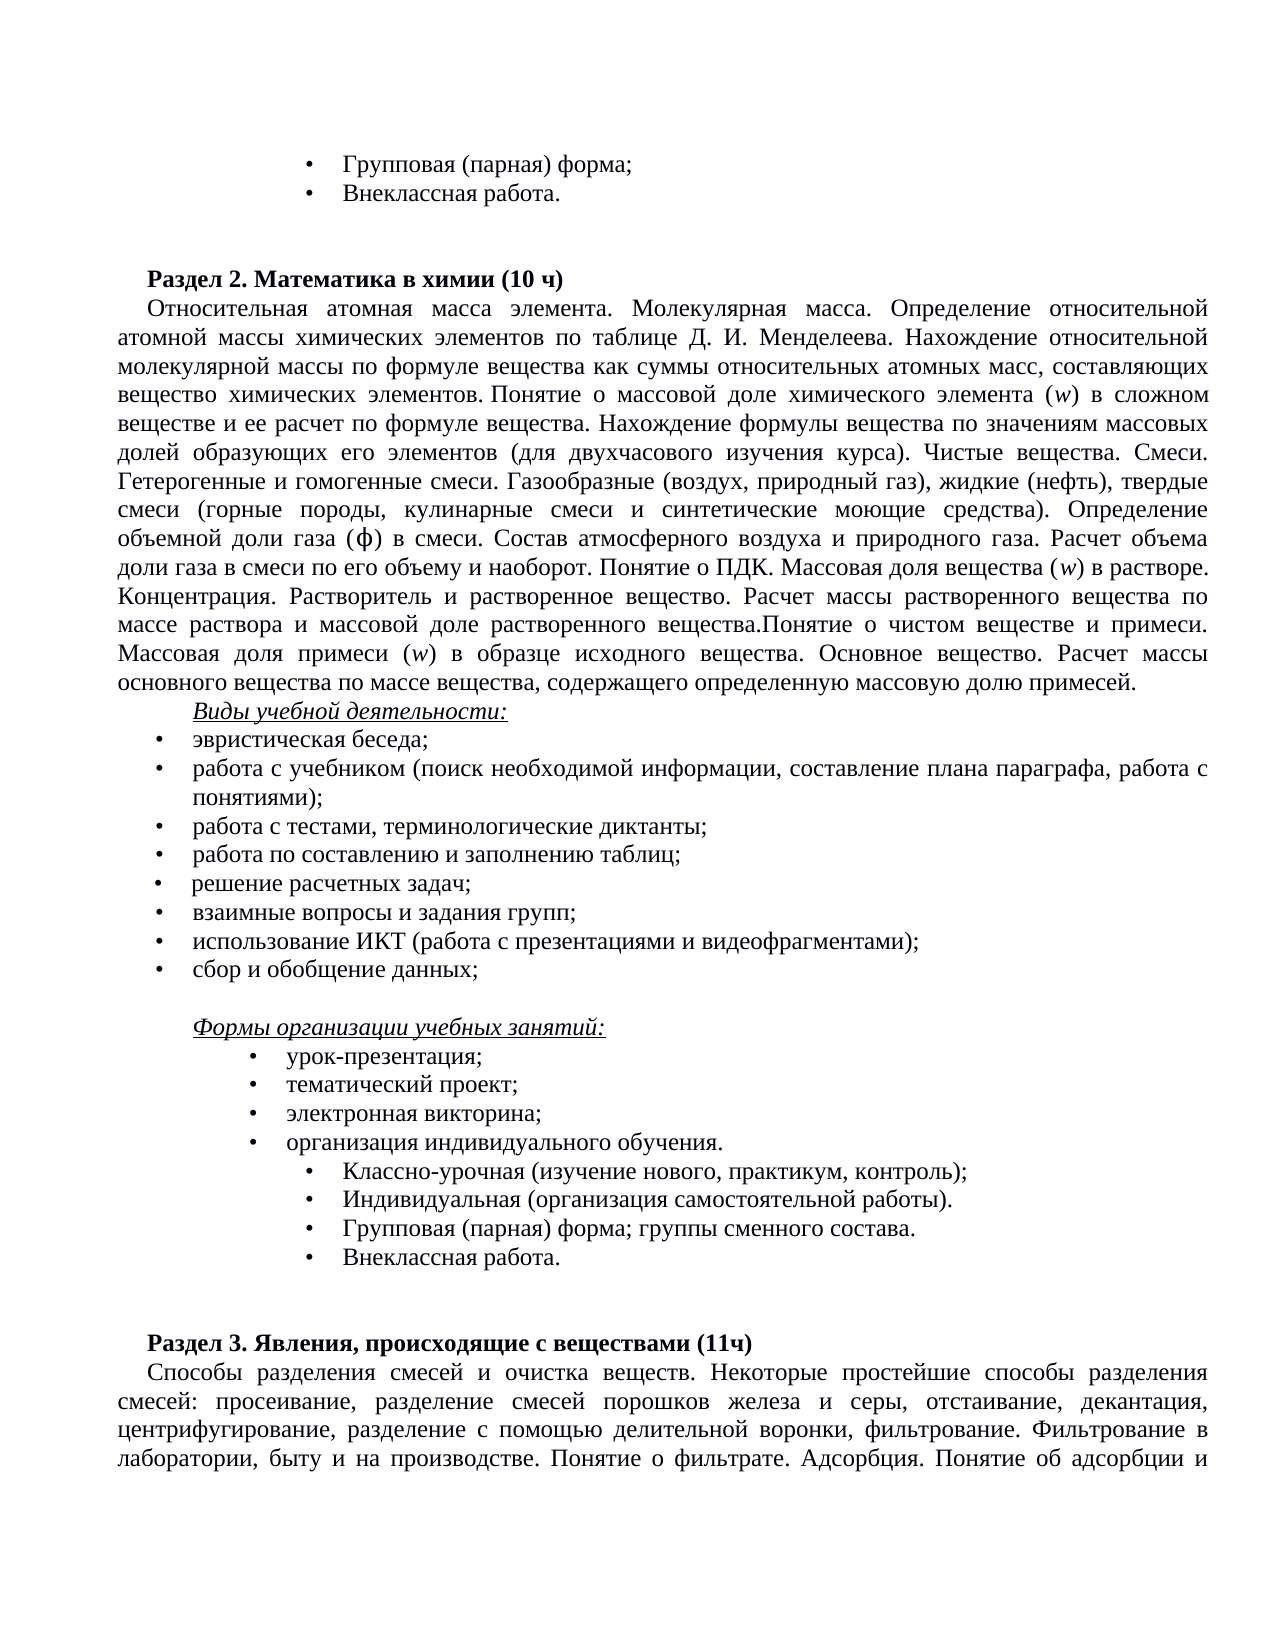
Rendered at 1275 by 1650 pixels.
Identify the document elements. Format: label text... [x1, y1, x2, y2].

text Раздел 3. Явления, происходящие с веществами (11ч) [117, 1329, 1209, 1357]
list Внеклассная работа. [305, 179, 1209, 207]
text Относительная атомная масса элемента. Молекулярная масса. Определение относительной атомной массы химических элементов по таблице Д. И. Менделеева. Нахождение относительной молекулярной массы по формуле вещества как суммы относительных атомных масс, составляющих вещество химических элементов. Понятие о массовой доле химического элемента (w) в сложном веществе и ее расчет по формуле вещества. Нахождение формулы вещества по значениям массовых долей образующих его элементов (для двухчасового изучения курса). Чистые вещества. Смеси. Гетерогенные и гомогенные смеси. Газообразные (воздух, природный газ), жидкие (нефть), твердые смеси (горные породы, кулинарные смеси и синтетические моющие средства). Определение объемной доли газа (ϕ) в смеси. Состав атмосферного воздуха и природного газа. Расчет объема доли газа в смеси по его объему и наоборот. Понятие о ПДК. Массовая доля вещества (w) в растворе. Концентрация. Растворитель и растворенное вещество. Расчет массы растворенного вещества по массе раствора и массовой доле растворенного вещества.Понятие о чистом веществе и примеси. Массовая доля примеси (w) в образце исходного вещества. Основное вещество. Расчет массы основного вещества по массе вещества, содержащего определенную массовую долю примесей. [117, 294, 1209, 696]
text Виды учебной деятельности: [192, 696, 1209, 725]
text Раздел 2. Математика в химии (10 ч) [117, 265, 1209, 294]
list организация индивидуального обучения. [248, 1127, 1209, 1156]
list использование ИКТ (работа с презентациями и видеофрагментами); [155, 926, 1209, 955]
list работа с учебником (поиск необходимой информации, составление плана параграфа, работа с понятиями); [155, 754, 1209, 811]
list решение расчетных задач; [153, 869, 1209, 897]
list Групповая (парная) форма; [305, 150, 1209, 179]
list работа по составлению и заполнению таблиц; [155, 840, 1209, 869]
list эвристическая беседа; [155, 725, 1209, 754]
list Индивидуальная (организация самостоятельной работы). [305, 1185, 1209, 1214]
list тематический проект; [248, 1070, 1209, 1099]
text Формы организации учебных занятий: [192, 1012, 1209, 1041]
list Групповая (парная) форма; группы сменного состава. [305, 1214, 1209, 1242]
text Способы разделения смесей и очистка веществ. Некоторые простейшие способы разделения смесей: просеивание, разделение смесей порошков железа и серы, отстаивание, декантация, центрифугирование, разделение с помощью делительной воронки, фильтрование. Фильтрование в лаборатории, быту и на производстве. Понятие о фильтрате. Адсорбция. Понятие об адсорбции и [117, 1357, 1209, 1472]
list Внеклассная работа. [305, 1242, 1209, 1271]
list работа с тестами, терминологические диктанты; [155, 811, 1209, 840]
list сбор и обобщение данных; [155, 955, 1209, 984]
list взаимные вопросы и задания групп; [155, 897, 1209, 926]
list урок-презентация; [248, 1041, 1209, 1070]
list Классно-урочная (изучение нового, практикум, контроль); [305, 1156, 1209, 1185]
list электронная викторина; [248, 1099, 1209, 1127]
